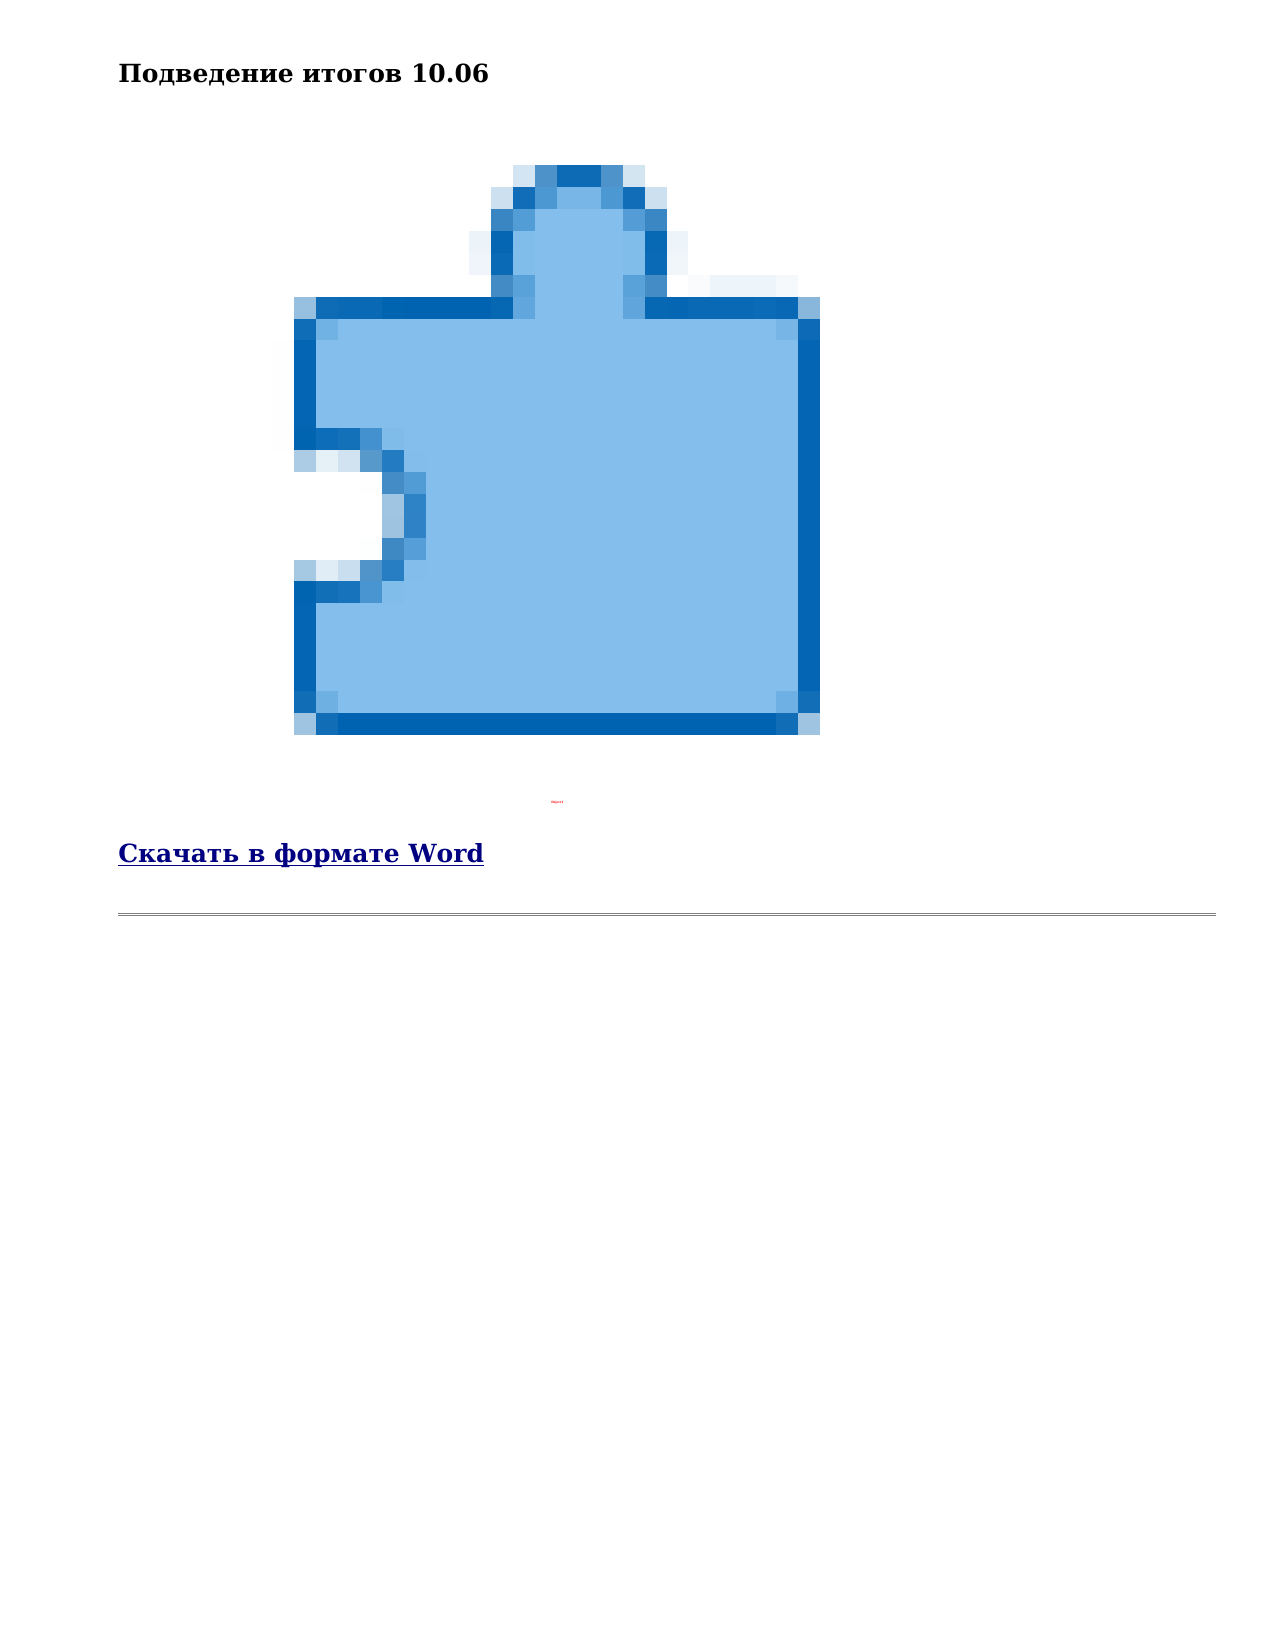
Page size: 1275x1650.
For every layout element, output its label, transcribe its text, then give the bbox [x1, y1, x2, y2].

subtitle Подведение итогов 10.06 [118, 59, 1216, 88]
text Скачать в формате Word [118, 839, 1216, 869]
